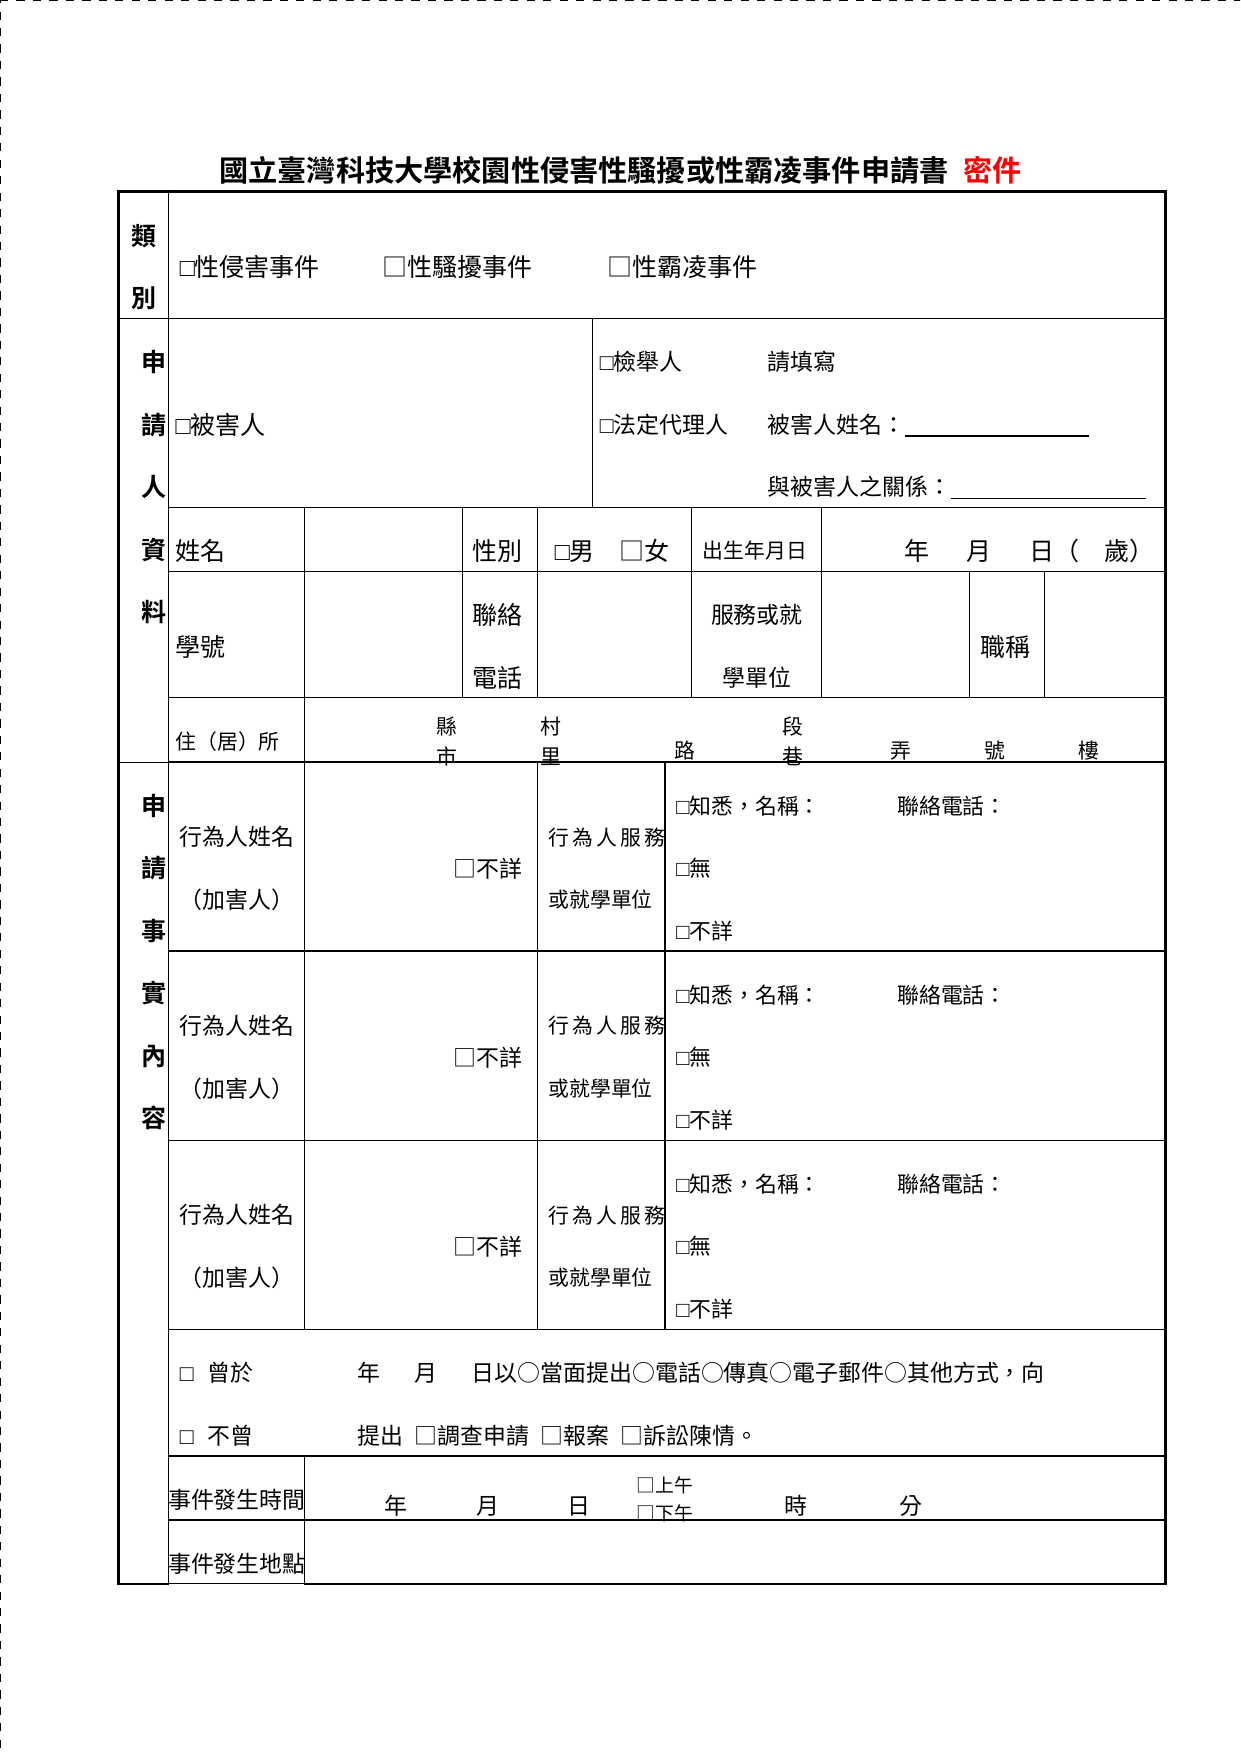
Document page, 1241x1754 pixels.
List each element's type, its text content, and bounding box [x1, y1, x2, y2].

table_cell 申請事實內容 [120, 763, 168, 1583]
table_cell □知悉，名稱： 聯絡電話： □無 □不詳 [666, 952, 1164, 1139]
table_cell 年 月 日以○當面提出○電話○傳真○電子郵件○其他方式，向 提出 □調查申請 □報案 □訴訟陳情。 [304, 1330, 1164, 1455]
table_cell [1167, 1140, 1171, 1328]
table_cell [1167, 507, 1171, 571]
table_cell [1045, 572, 1164, 697]
table_cell 行為人服務或就學單位 [538, 763, 664, 950]
table_header □性侵害事件 □性騷擾事件 □性霸凌事件 [169, 193, 1164, 318]
table_cell 行為人姓名 （加害人） [169, 1141, 304, 1328]
table_cell 服務或就學單位 [692, 572, 821, 697]
table_cell □不詳 [305, 1141, 537, 1328]
table_cell [38, 991, 87, 1240]
table_cell □不詳 [305, 763, 537, 950]
text 國立臺灣科技大學校園性侵害性騷擾或性霸凌事件申請書 密件 [118, 127, 1122, 189]
table_cell [1167, 1329, 1171, 1455]
table_cell 請填寫 被害人姓名： 與被害人之關係： [756, 319, 1164, 507]
table_cell [1167, 571, 1171, 697]
table_cell □知悉，名稱： 聯絡電話： □無 □不詳 [666, 1141, 1164, 1328]
table_cell □知悉，名稱： 聯絡電話： □無 □不詳 [666, 763, 1164, 950]
table_cell 姓名 [169, 508, 304, 571]
table_cell □ 曾於 □ 不曾 [169, 1330, 304, 1455]
table_cell 事件發生時間 [169, 1457, 304, 1519]
table_cell [305, 572, 462, 697]
table_cell [305, 1521, 1164, 1583]
table_cell [1167, 761, 1171, 950]
table_cell 年 月 日 □上午□下午 時 分 [305, 1457, 1164, 1519]
table_cell [1167, 1519, 1171, 1583]
table_cell [1167, 1455, 1171, 1519]
table_cell □不詳 [305, 952, 537, 1139]
table_cell 聯絡電話 [463, 572, 537, 697]
table_cell [1167, 950, 1171, 1139]
table_cell 年 月 日（ 歲） [822, 508, 1164, 571]
table_cell 事件發生地點 [169, 1521, 304, 1583]
table_cell [822, 572, 969, 697]
table_cell [1167, 318, 1171, 507]
table_cell 行為人服務或就學單位 [538, 952, 664, 1139]
table_header 類別 [120, 193, 168, 318]
table_cell [538, 572, 691, 697]
table_cell 行為人姓名 （加害人） [169, 763, 304, 950]
table_cell 申請人資料 [120, 319, 168, 761]
table_cell 性別 [463, 508, 537, 571]
table_cell 縣市 村里 路 段巷 弄 號 樓 [305, 698, 1164, 761]
table_header [1167, 190, 1171, 318]
table_cell [1167, 697, 1171, 761]
table_cell 住（居）所 [169, 698, 304, 761]
table_cell □被害人 [169, 319, 592, 507]
table_cell 學號 [169, 572, 304, 697]
table_cell 行為人姓名 （加害人） [169, 952, 304, 1139]
table_cell 職稱 [970, 572, 1044, 697]
table_cell □檢舉人 □法定代理人 [593, 319, 756, 507]
table_cell [305, 508, 462, 571]
table_cell □男 □女 [538, 508, 691, 571]
table_cell 行為人服務或就學單位 [538, 1141, 664, 1328]
table_cell 出生年月日 [692, 508, 821, 571]
